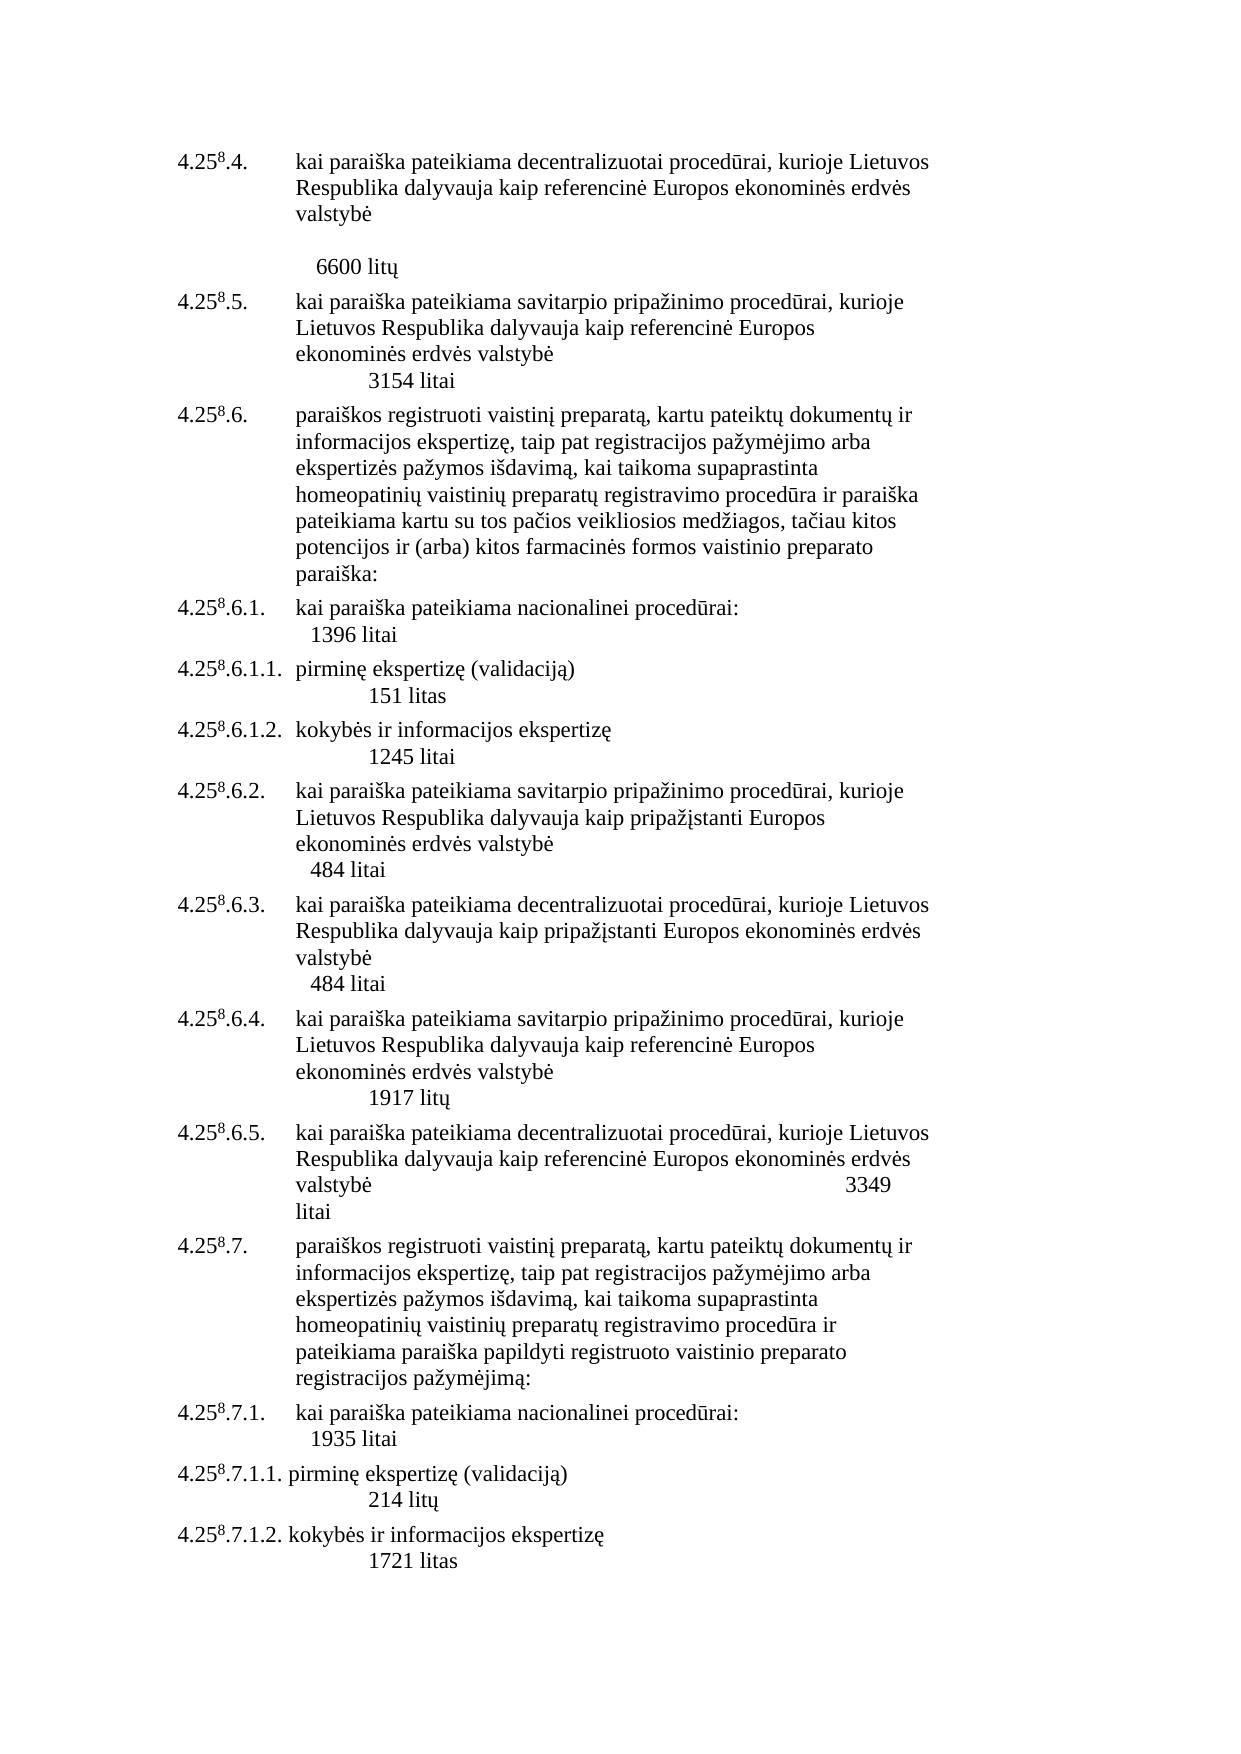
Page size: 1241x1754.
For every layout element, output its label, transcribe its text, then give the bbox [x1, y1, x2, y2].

text 4.258.6.1. kai paraiška pateikiama nacionalinei procedūrai: 1396 litai [177, 594, 930, 647]
text 4.258.5. kai paraiška pateikiama savitarpio pripažinimo procedūrai, kurioje Lietuvos Respublika dalyvauja kaip referencinė Europos ekonominės erdvės valstybė 3154 litai [177, 288, 930, 393]
text 4.258.6.2. kai paraiška pateikiama savitarpio pripažinimo procedūrai, kurioje Lietuvos Respublika dalyvauja kaip pripažįstanti Europos ekonominės erdvės valstybė 484 litai [177, 777, 930, 883]
text 4.258.7.1.1. pirminę ekspertizę (validaciją) 214 litų [177, 1460, 930, 1513]
text 4.258.7.1. kai paraiška pateikiama nacionalinei procedūrai: 1935 litai [177, 1399, 930, 1452]
text 4.258.6.4. kai paraiška pateikiama savitarpio pripažinimo procedūrai, kurioje Lietuvos Respublika dalyvauja kaip referencinė Europos ekonominės erdvės valstybė 1917 litų [177, 1005, 930, 1110]
text 4.258.6.1.1. pirminę ekspertizę (validaciją) 151 litas [177, 655, 930, 708]
text 4.258.4. kai paraiška pateikiama decentralizuotai procedūrai, kurioje Lietuvos Respublika dalyvauja kaip referencinė Europos ekonominės erdvės valstybė 6600 litų [177, 148, 930, 279]
text 4.258.7. paraiškos registruoti vaistinį preparatą, kartu pateiktų dokumentų ir informacijos ekspertizę, taip pat registracijos pažymėjimo arba ekspertizės pažymos išdavimą, kai taikoma supaprastinta homeopatinių vaistinių preparatų registravimo procedūra ir pateikiama paraiška papildyti registruoto vaistinio preparato registracijos pažymėjimą: [177, 1232, 930, 1391]
text 4.258.6. paraiškos registruoti vaistinį preparatą, kartu pateiktų dokumentų ir informacijos ekspertizę, taip pat registracijos pažymėjimo arba ekspertizės pažymos išdavimą, kai taikoma supaprastinta homeopatinių vaistinių preparatų registravimo procedūra ir paraiška pateikiama kartu su tos pačios veikliosios medžiagos, tačiau kitos potencijos ir (arba) kitos farmacinės formos vaistinio preparato paraiška: [177, 402, 930, 586]
text 4.258.6.5. kai paraiška pateikiama decentralizuotai procedūrai, kurioje Lietuvos Respublika dalyvauja kaip referencinė Europos ekonominės erdvės valstybė 3349 litai [177, 1119, 930, 1224]
text 4.258.7.1.2. kokybės ir informacijos ekspertizę 1721 litas [177, 1521, 930, 1574]
text 4.258.6.3. kai paraiška pateikiama decentralizuotai procedūrai, kurioje Lietuvos Respublika dalyvauja kaip pripažįstanti Europos ekonominės erdvės valstybė 484 litai [177, 891, 930, 997]
text 4.258.6.1.2. kokybės ir informacijos ekspertizę 1245 litai [177, 716, 930, 769]
